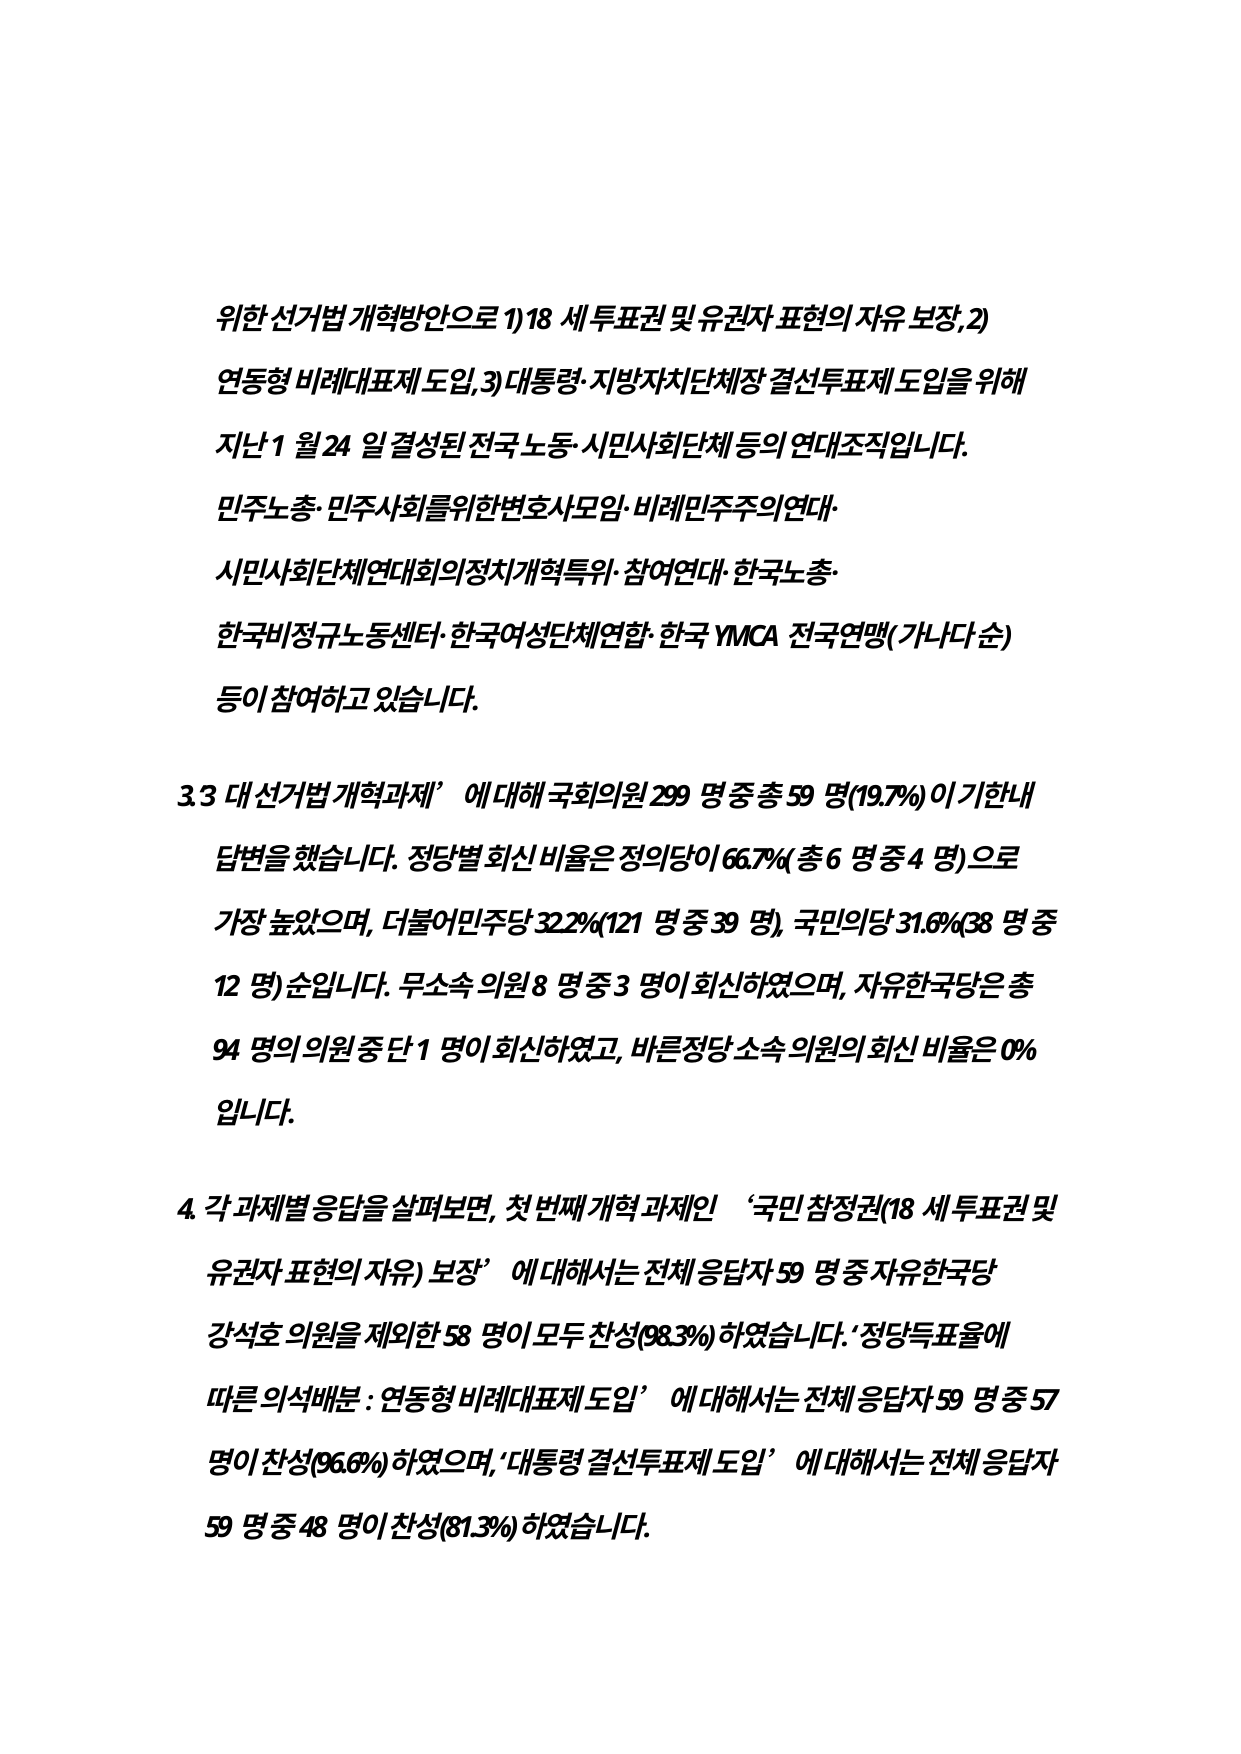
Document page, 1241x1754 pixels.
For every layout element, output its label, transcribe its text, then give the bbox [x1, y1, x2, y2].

text 위한 선거법 개혁방안으로 1) 18세 투표권 및 유권자 표현의 자유 보장, 2) 연동형 비례대표제 도입, 3)대통령·지방자치단체장 결선투표제 도입을 위해 지난 1월 24일 결성된 전국 노동·시민사회단체 등의 연대조직입니다. 민주노총·민주사회를위한변호사모임·비례민주주의연대·시민사회단체연대회의정치개혁특위·참여연대·한국노총·한국비정규노동센터·한국여성단체연합·한국YMCA전국연맹(가나다 순) 등이 참여하고 있습니다. [177, 295, 1063, 719]
text 3. ‘3대 선거법 개혁과제’에 대해 국회의원 299명 중 총 59명(19.7%)이 기한내 답변을 했습니다. 정당별 회신 비율은 정의당이 66.7%(총 6명 중 4명)으로 가장 높았으며, 더불어민주당 32.2%(121명 중 39명), 국민의당 31.6%(38명 중 12명)순입니다. 무소속 의원 8명 중 3명이 회신하였으며, 자유한국당은 총 94명의 의원 중 단 1명이 회신하였고, 바른정당 소속 의원의 회신 비율은 0%입니다. [177, 772, 1063, 1132]
text 4. 각 과제별 응답을 살펴보면, 첫 번째 개혁 과제인 ‘국민 참정권(18세 투표권 및 유권자 표현의 자유) 보장’에 대해서는 전체 응답자 59명 중 자유한국당 강석호 의원을 제외한 58명이 모두 찬성(98.3%)하였습니다. ‘정당득표율에 따른 의석배분 : 연동형 비례대표제 도입’ 에 대해서는 전체 응답자 59명 중 57명이 찬성(96.6%)하였으며, ‘대통령 결선투표제 도입’에 대해서는 전체 응답자 59명 중 48명이 찬성(81.3%)하였습니다. [177, 1186, 1063, 1546]
